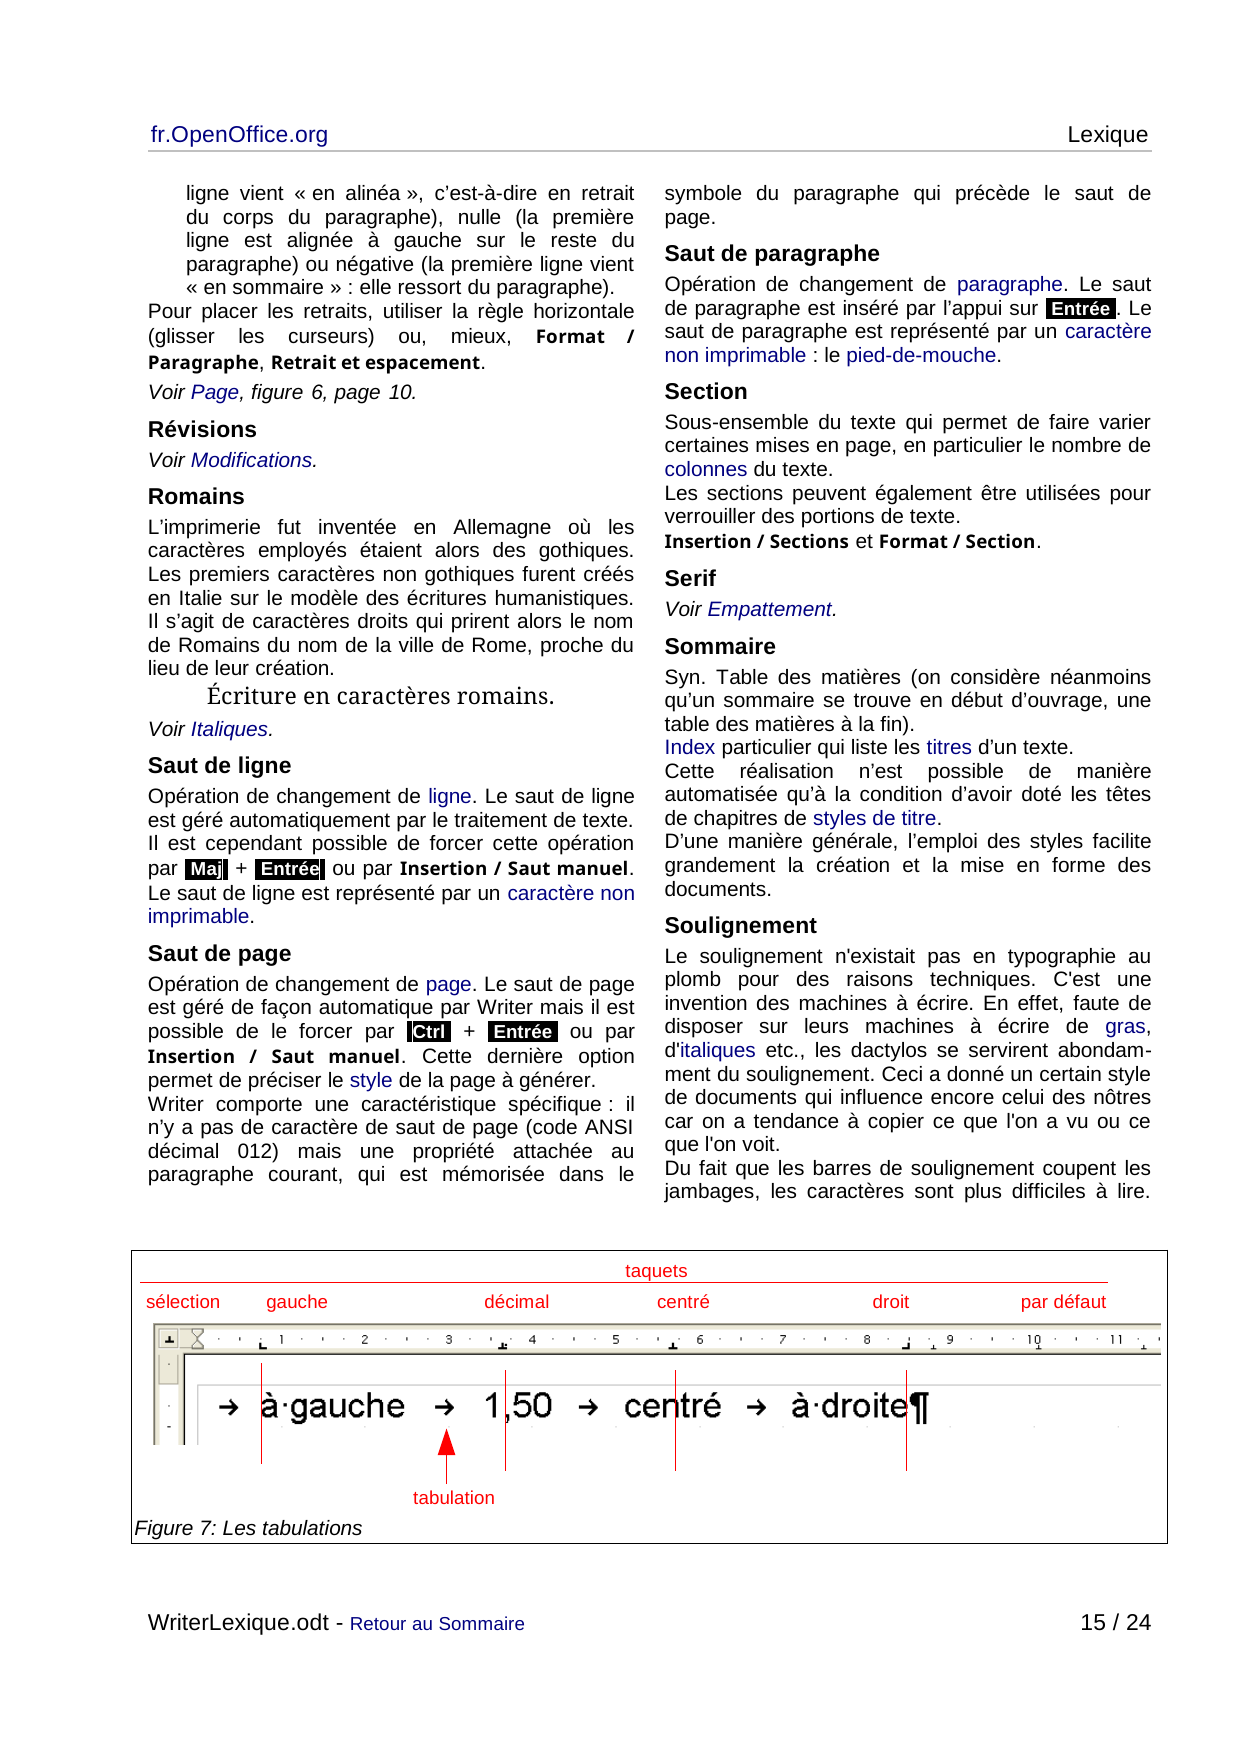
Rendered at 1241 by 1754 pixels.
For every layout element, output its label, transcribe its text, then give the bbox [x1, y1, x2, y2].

text Saut de paragraphe [664, 240, 1152, 266]
text Révisions [148, 416, 635, 442]
picture [153, 1323, 1161, 1445]
text Opération de changement de paragraphe. Le saut de paragraphe est inséré par l’appui sur Entrée . Le saut de paragraphe est représenté par un caractère non imprimable : le pied-de-mouche. [664, 272, 1152, 367]
text L’imprimerie fut inventée en Allemagne où les caractères employés étaient alors des gothiques. Les premiers caractères non gothiques furent créés en Italie sur le modèle des écritures humanistiques. Il s’agit de caractères droits qui prirent alors le nom de Romains du nom de la ville de Rome, proche du lieu de leur création. [148, 515, 635, 680]
text Serif [664, 566, 1152, 592]
text Section [664, 378, 1152, 404]
text Voir Modifications. [148, 448, 635, 472]
text Sommaire [664, 633, 1152, 659]
text Romains [148, 483, 635, 509]
text Writer comporte une caractéristique spécifique : il n’y a pas de caractère de saut de page (code ANSI décimal 012) mais une propriété attachée au paragraphe courant, qui est mémorisée dans le [148, 1092, 635, 1186]
text Pour placer les retraits, utiliser la règle horizontale (glisser les curseurs) ou, mieux, Format / Paragraphe, Retrait et espacement. [148, 299, 635, 375]
text Soulignement [664, 912, 1152, 938]
text Les sections peuvent également être utilisées pour verrouiller des portions de texte. [664, 481, 1152, 528]
text Index particulier qui liste les titres d’un texte. [664, 736, 1152, 759]
text Sous-ensemble du texte qui permet de faire varier certaines mises en page, en particulier le nombre de colonnes du texte. [664, 410, 1152, 481]
text Cette réalisation n’est possible de manière automatisée qu’à la condition d’avoir doté les têtes de chapitres de styles de titre. [664, 759, 1152, 830]
text symbole du paragraphe qui précède le saut de page. [664, 182, 1152, 229]
text Opération de changement de page. Le saut de page est géré de façon automatique par Writer mais il est possible de le forcer par Ctrl + Entrée ou par Insertion / Saut manuel. Cette dernière option permet de préciser le style de la page à générer. [148, 972, 635, 1092]
text Opération de changement de ligne. Le saut de ligne est géré automatiquement par le traitement de texte. Il est cependant possible de forcer cette opération par Maj + Entrée ou par Insertion / Saut manuel. Le saut de ligne est représenté par un caractère non imprimable. [148, 784, 635, 928]
text D’une manière générale, l’emploi des styles facilite grandement la création et la mise en forme des documents. [664, 830, 1152, 901]
text Voir Italiques. [148, 717, 635, 741]
text Syn. Table des matières (on considère néanmoins qu’un sommaire se trouve en début d’ouvrage, une table des matières à la fin). [664, 665, 1152, 736]
text Saut de page [148, 940, 635, 966]
text Le soulignement n'existait pas en typographie au plomb pour des raisons techniques. C'est une invention des machines à écrire. En effet, faute de disposer sur leurs machines à écrire de gras, d'italiques etc., les dactylos se servirent abondam­ment du soulignement. Ceci a donné un certain style de documents qui influence encore celui des nôtres car on a tendance à copier ce que l'on a vu ou ce que l'on voit. [664, 944, 1152, 1156]
text Voir Page, figure 6, page 10. [148, 381, 635, 404]
text Du fait que les barres de soulignement coupent les jambages, les caractères sont plus difficiles à lire. [664, 1156, 1152, 1203]
text Insertion / Sections et Format / Section. [664, 528, 1152, 554]
text Figure 7: Les tabulations [134, 1253, 1164, 1540]
text Écriture en caractères romains. [207, 680, 635, 711]
text Voir Empattement. [664, 598, 1152, 621]
text Saut de ligne [148, 752, 635, 778]
list ligne vient « en alinéa », c’est-à-dire en retrait du corps du paragraphe), nulle (la première ligne est alignée à gauche sur le reste du paragraphe) ou négative (la première ligne vient « en sommaire » : elle ressort du paragraphe). [162, 182, 635, 299]
